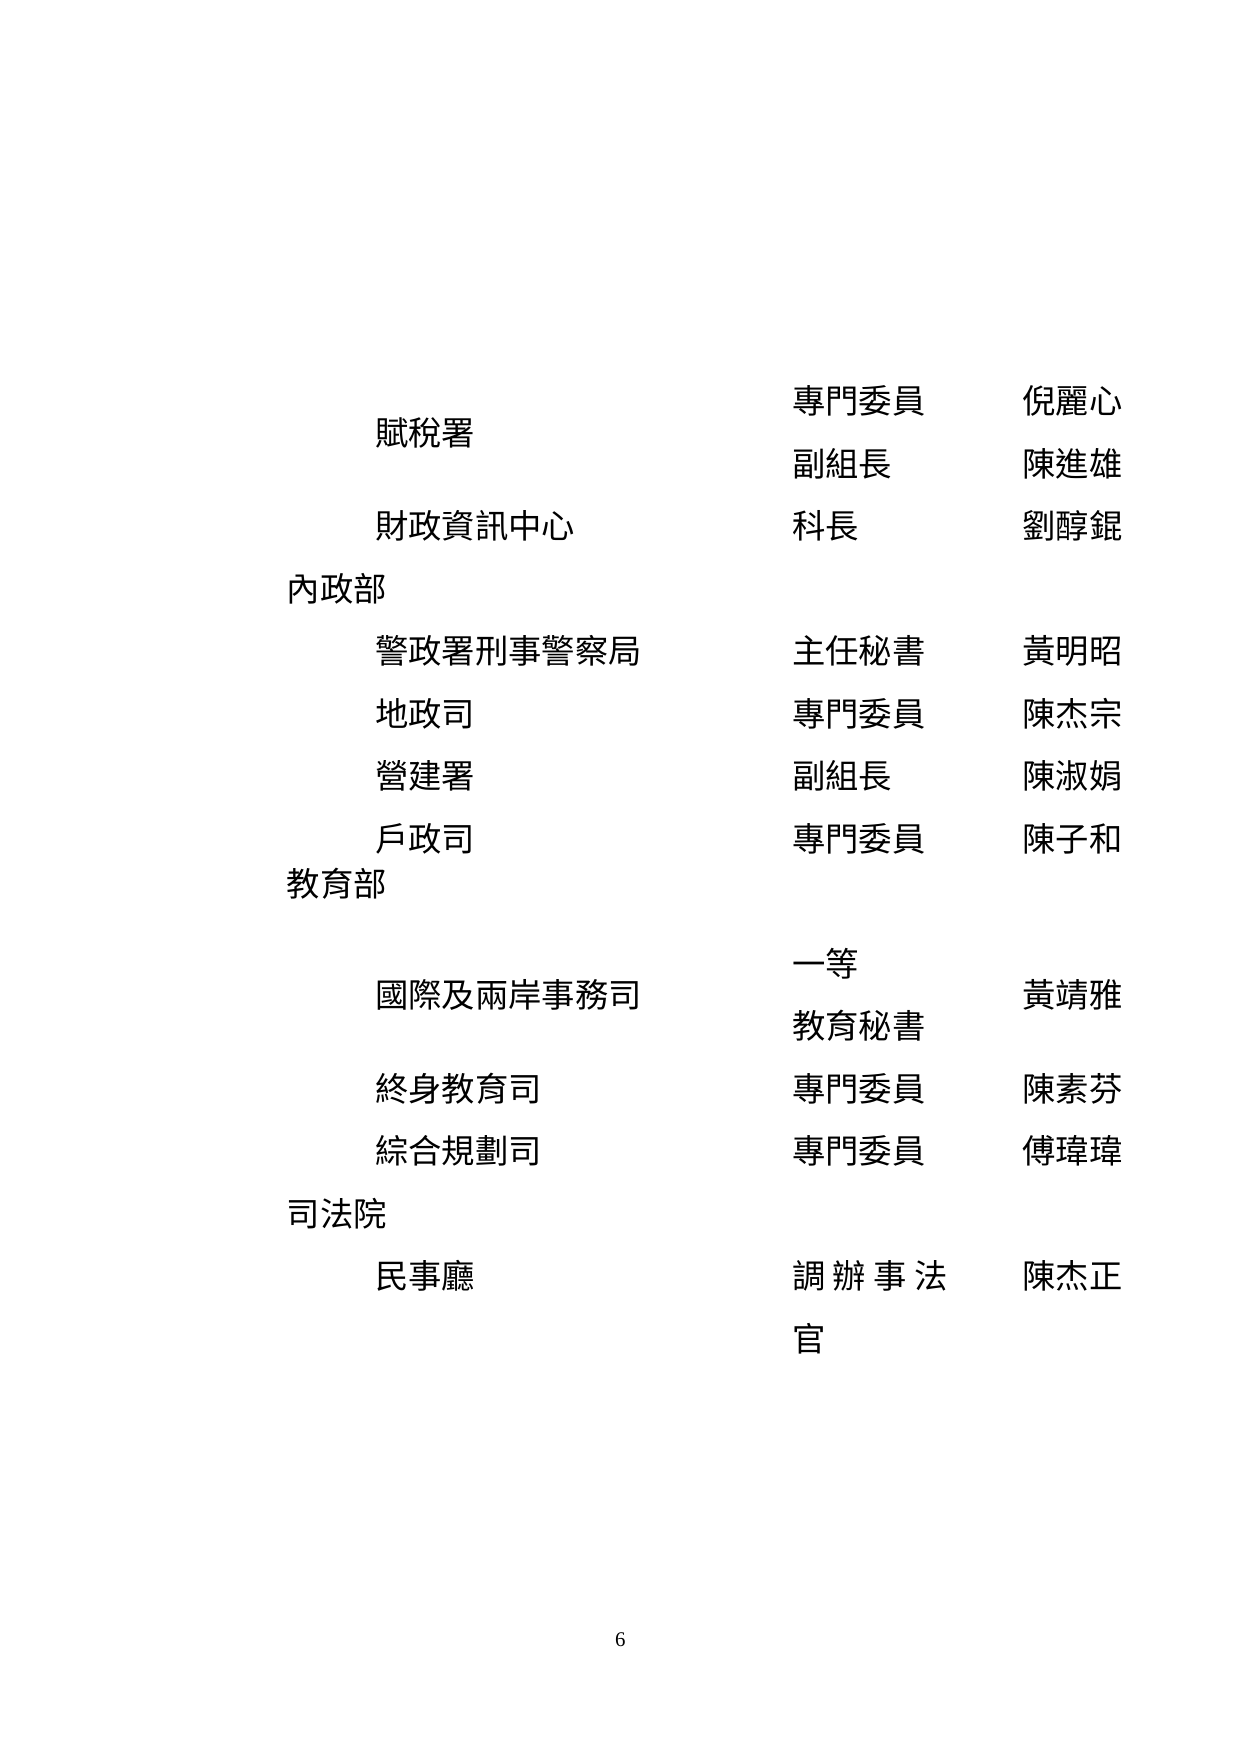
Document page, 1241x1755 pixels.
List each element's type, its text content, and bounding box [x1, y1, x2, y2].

table_cell [118, 1108, 283, 1170]
table_cell [118, 670, 283, 733]
table_cell [777, 1233, 789, 1358]
table_cell [789, 858, 951, 920]
table_cell [118, 920, 283, 1045]
table_cell [951, 1170, 1125, 1233]
table_cell [777, 920, 789, 1045]
table_cell 財政資訊中心 [372, 483, 777, 545]
table_cell 終身教育司 [372, 1045, 777, 1108]
table_cell 傅瑋瑋 [951, 1108, 1125, 1170]
table_cell 戶政司 [372, 795, 777, 858]
table_cell [284, 420, 372, 483]
table_cell 國際及兩岸事務司 [372, 920, 777, 1045]
table_cell 地政司 [372, 670, 777, 733]
table_cell 陳杰正 [951, 1233, 1125, 1358]
table_cell 內政部 [284, 545, 777, 608]
table_cell 黃靖雅 [951, 920, 1125, 1045]
table_cell 副組長 [789, 420, 951, 483]
table_cell 警政署刑事警察局 [372, 608, 777, 670]
table_cell 陳素芬 [951, 1045, 1125, 1108]
table_cell [777, 545, 789, 608]
table_cell [118, 483, 283, 545]
table_cell [777, 420, 789, 483]
table_cell [118, 858, 283, 920]
table_cell [777, 1170, 789, 1233]
table_cell 調辦事法官 [789, 1233, 951, 1358]
table_cell 營建署 [372, 733, 777, 795]
table_cell [951, 545, 1125, 608]
table_cell 一等 教育秘書 [789, 920, 951, 1045]
table_cell 教育部 [284, 858, 777, 920]
table_cell [284, 670, 372, 733]
table_cell 陳淑娟 [951, 733, 1125, 795]
table_cell [777, 483, 789, 545]
table_cell 專門委員 [789, 670, 951, 733]
table_cell [951, 858, 1125, 920]
table_cell [284, 1108, 372, 1170]
table_cell 陳進雄 [951, 420, 1125, 483]
table_cell 專門委員 [789, 358, 951, 420]
table_cell [789, 1170, 951, 1233]
table_cell 副組長 [789, 733, 951, 795]
table_cell [777, 1045, 789, 1108]
table_cell [789, 545, 951, 608]
table_cell 專門委員 [789, 1045, 951, 1108]
table_cell [777, 733, 789, 795]
table_cell [777, 670, 789, 733]
table_cell [284, 608, 372, 670]
table_cell 陳子和 [951, 795, 1125, 858]
table_cell [118, 1045, 283, 1108]
table_cell [777, 358, 789, 420]
table_cell 賦稅署 [372, 358, 777, 483]
table_cell [284, 1045, 372, 1108]
table_cell [118, 608, 283, 670]
table_cell [284, 733, 372, 795]
table_cell [777, 608, 789, 670]
table_cell 專門委員 [789, 795, 951, 858]
table_cell 司法院 [284, 1170, 777, 1233]
table_cell [118, 358, 283, 420]
table_cell 綜合規劃司 [372, 1108, 777, 1170]
table_cell [284, 1233, 372, 1358]
table_cell 科長 [789, 483, 951, 545]
table_cell 主任秘書 [789, 608, 951, 670]
table_cell 民事廳 [372, 1233, 777, 1358]
table_cell [118, 420, 283, 483]
table_cell 倪麗心 [951, 358, 1125, 420]
table_cell 專門委員 [789, 1108, 951, 1170]
table_cell [118, 795, 283, 858]
table_cell [118, 733, 283, 795]
table_cell [118, 545, 283, 608]
table_cell 黃明昭 [951, 608, 1125, 670]
table_cell 陳杰宗 [951, 670, 1125, 733]
table_cell [777, 858, 789, 920]
table_cell [284, 358, 372, 420]
table_cell [284, 483, 372, 545]
table_cell [284, 920, 372, 1045]
table_cell [777, 1108, 789, 1170]
table_cell [777, 795, 789, 858]
table_cell [118, 1170, 283, 1233]
table_cell 劉醇錕 [951, 483, 1125, 545]
table_cell [118, 1233, 283, 1358]
table_cell [284, 795, 372, 858]
